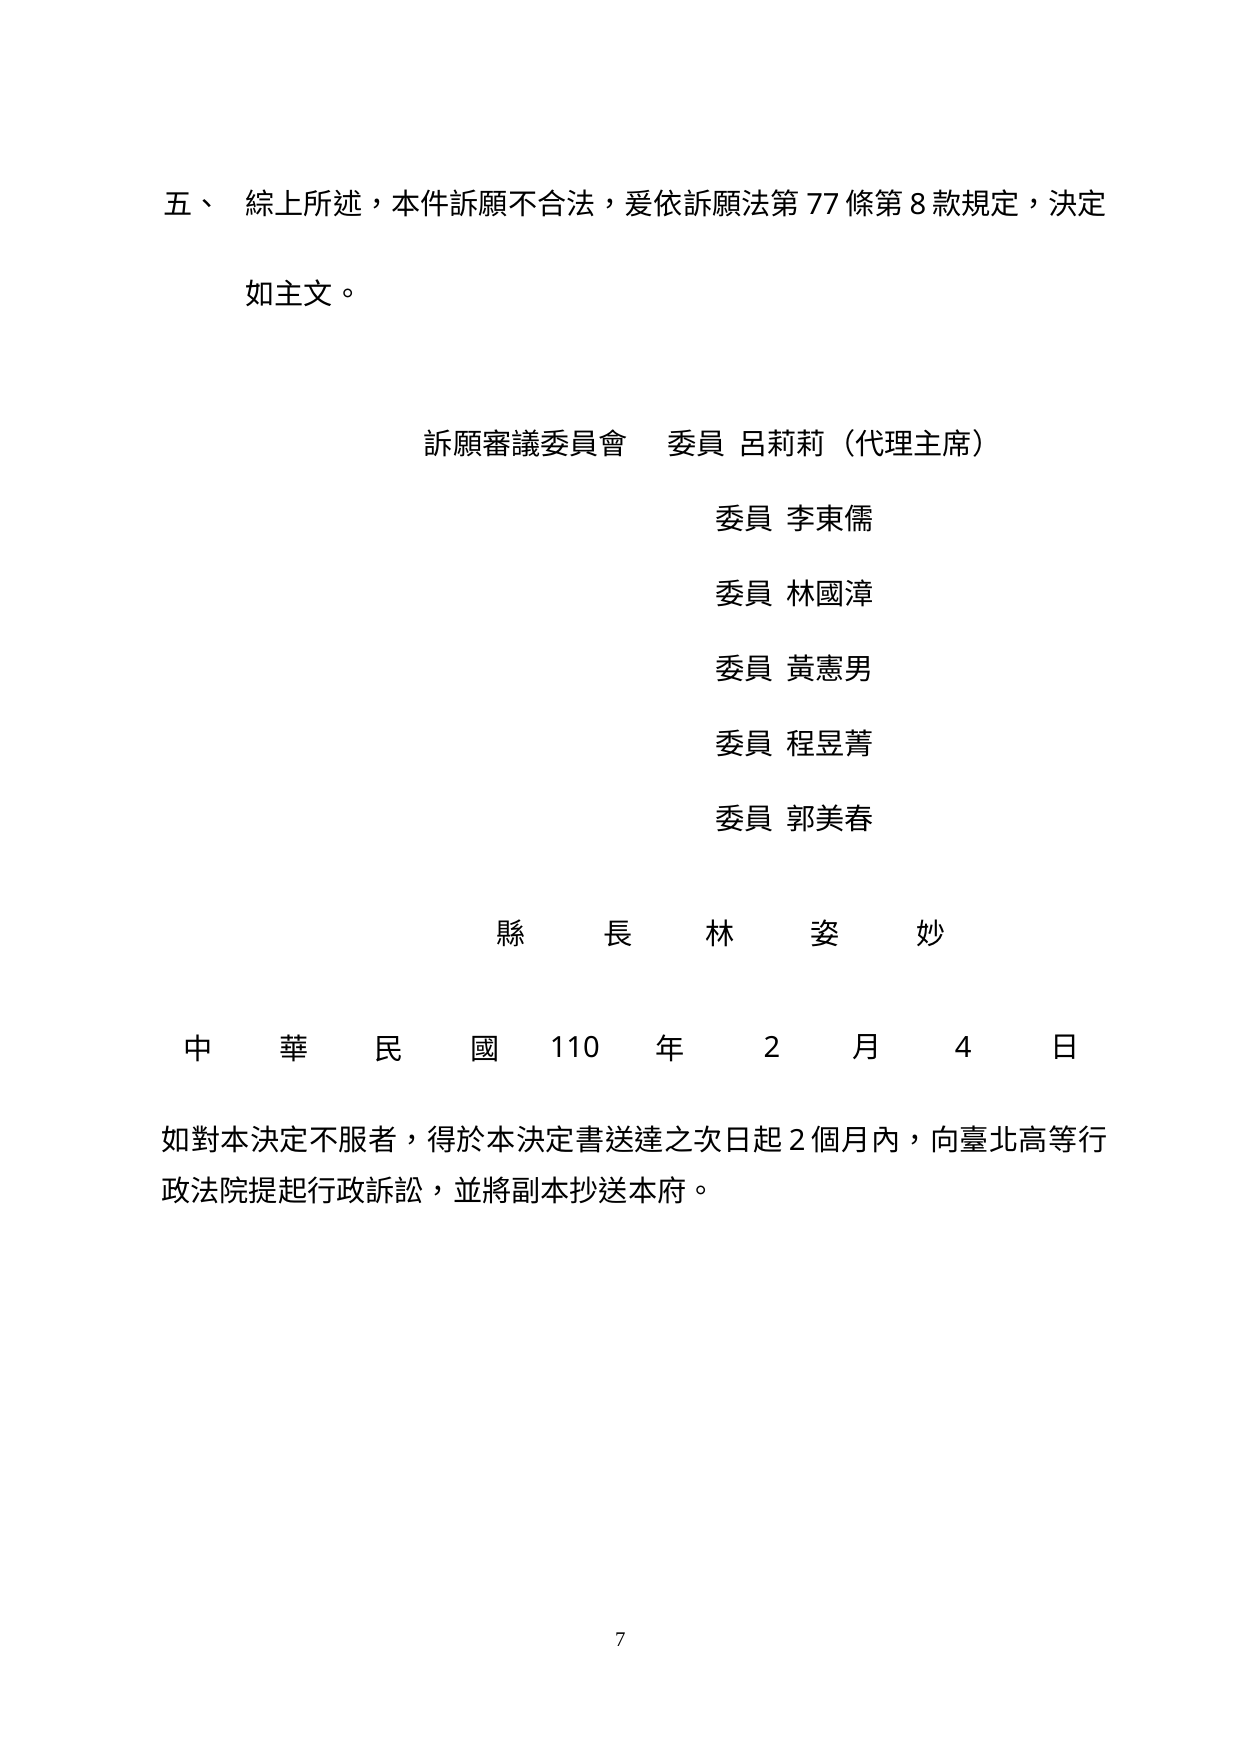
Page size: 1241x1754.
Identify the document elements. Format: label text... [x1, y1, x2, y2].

table_cell 委員 李東儒 [704, 480, 1118, 554]
table_cell 如對本決定不服者，得於本決定書送達之次日起2個月內，向臺北高等行政法院提起行政訴訟，並將副本抄送本府。 [150, 1084, 1118, 1209]
table_cell [234, 969, 1118, 1009]
table_cell 林姿妙 [694, 894, 956, 969]
table_cell 2 [724, 1009, 819, 1084]
table_cell [956, 894, 1118, 969]
table_cell [644, 894, 694, 969]
table_cell 委員 程昱菁 [704, 705, 1118, 779]
table_cell [150, 630, 704, 704]
table_cell 民 [341, 1009, 437, 1084]
table_cell 委員 黃憲男 [704, 630, 1118, 704]
table_cell 月 [819, 1009, 915, 1084]
table_cell 中 [150, 1009, 246, 1084]
table_cell 訴願審議委員會 委員 呂莉莉（代理主席） [413, 405, 1118, 479]
table_cell [150, 780, 704, 854]
table_cell [150, 855, 704, 894]
table_cell 日 [1011, 1009, 1118, 1084]
table_cell [704, 855, 1118, 894]
table_cell 華 [246, 1009, 341, 1084]
table_cell 委員 郭美春 [704, 780, 1118, 854]
table_cell 縣長 [150, 894, 644, 969]
table_cell [150, 330, 234, 404]
table_cell [150, 969, 234, 1009]
table_cell [150, 555, 704, 629]
table_cell [150, 705, 704, 779]
table_cell 國 [437, 1009, 532, 1084]
table_cell 4 [915, 1009, 1011, 1084]
table_cell [150, 480, 704, 554]
table_cell 五、 [150, 165, 234, 329]
table_cell [150, 405, 412, 479]
table_cell 110 [533, 1009, 617, 1084]
table_cell 委員 林國漳 [704, 555, 1118, 629]
table_cell 年 [617, 1009, 724, 1084]
table_cell 綜上所述，本件訴願不合法，爰依訴願法第77條第8款規定，決定如主文。 [234, 165, 1118, 329]
table_cell [234, 330, 1118, 404]
